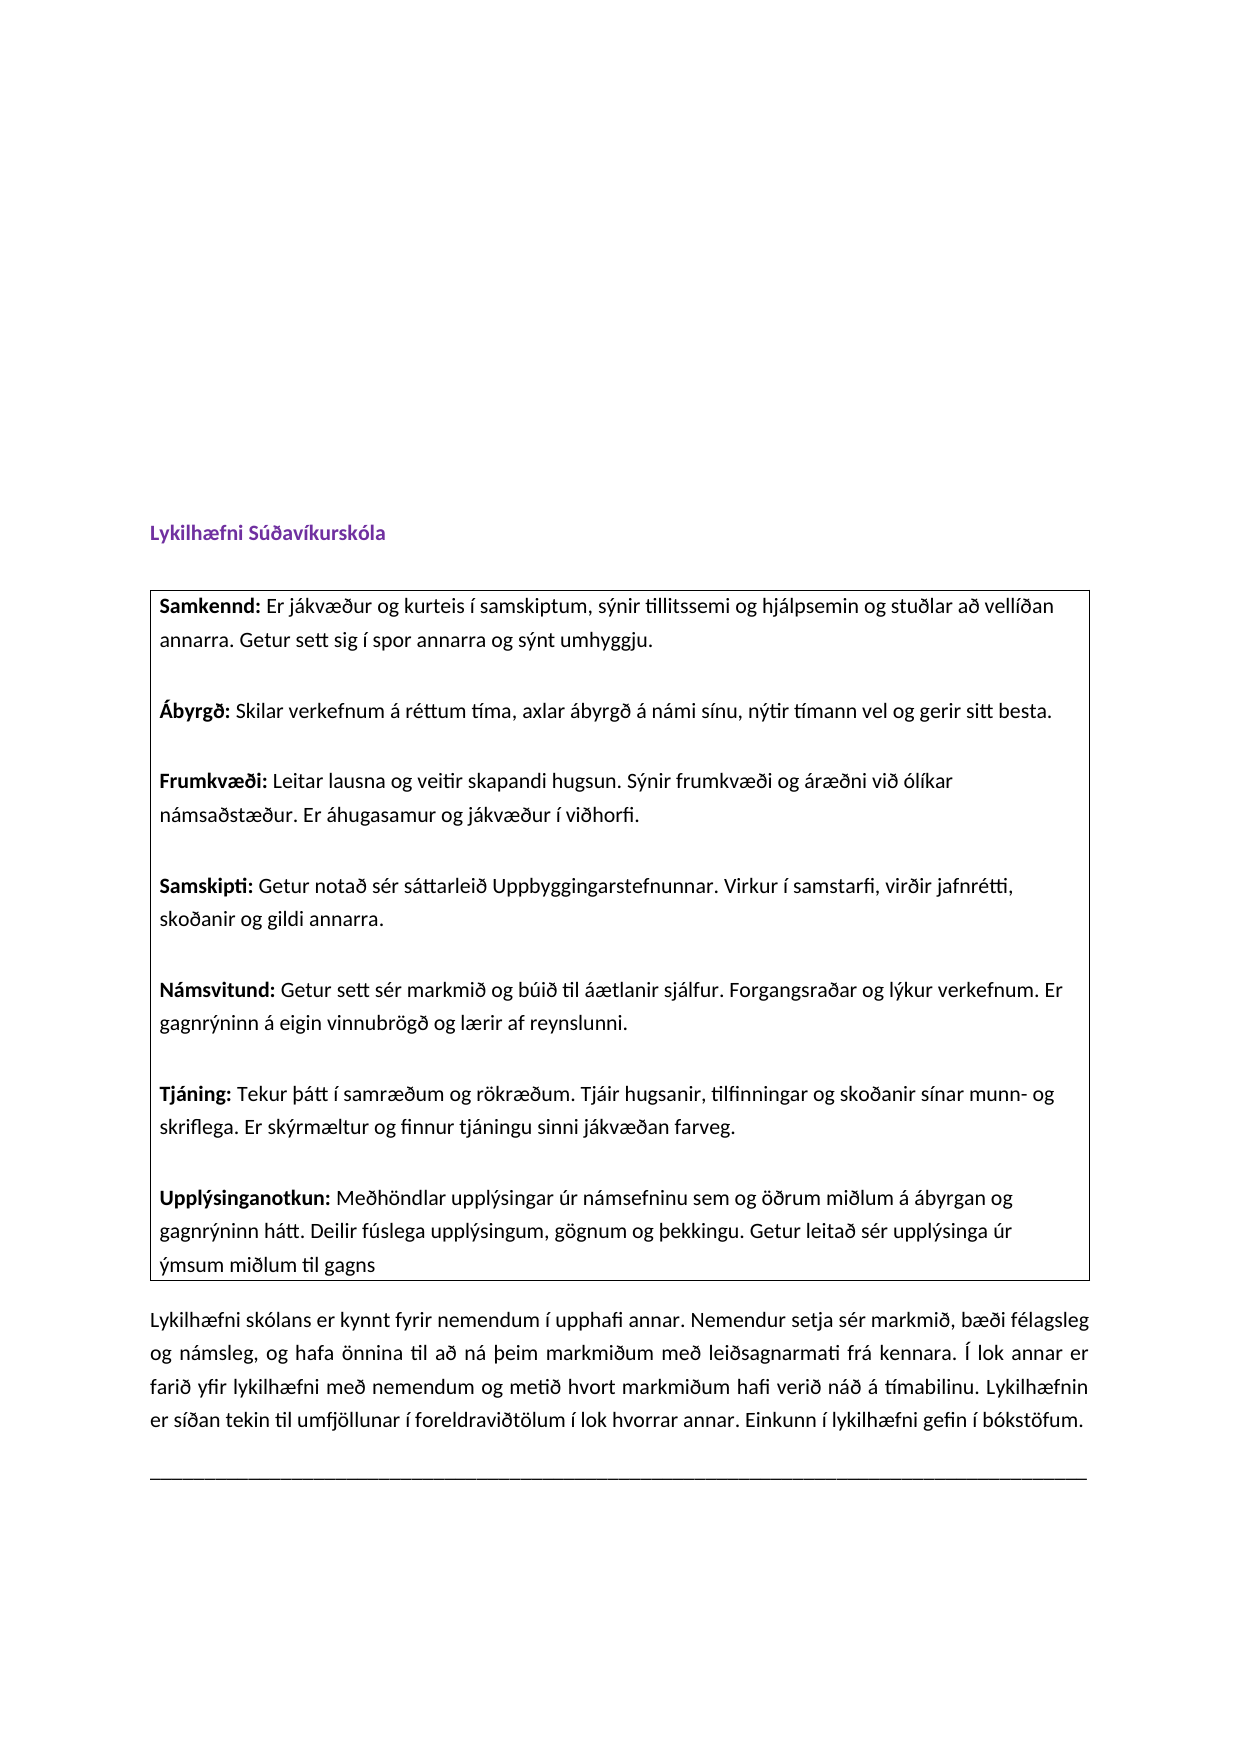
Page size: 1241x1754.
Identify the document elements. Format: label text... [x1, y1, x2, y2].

text Lykilhæfni skólans er kynnt fyrir nemendum í upphafi annar. Nemendur setja sér markmið, bæði félagsleg og námsleg, og hafa önnina til að ná þeim markmiðum með leiðsagnarmati frá kennara. Í lok annar er farið yfir lykilhæfni með nemendum og metið hvort markmiðum hafi verið náð á tímabilinu. Lykilhæfnin er síðan tekin til umfjöllunar í foreldraviðtölum í lok hvorrar annar. Einkunn í lykilhæfni gefin í bókstöfum. [150, 1306, 1090, 1433]
text Ábyrgð: Skilar verkefnum á réttum tíma, axlar ábyrgð á námi sínu, nýtir tímann vel og gerir sitt besta. [151, 694, 1089, 723]
text Tjáning: Tekur þátt í samræðum og rökræðum. Tjáir hugsanir, tilfinningar og skoðanir sínar munn- og skriflega. Er skýrmæltur og finnur tjáningu sinni jákvæðan farveg. [151, 1077, 1089, 1140]
text Samskipti: Getur notað sér sáttarleið Uppbyggingarstefnunnar. Virkur í samstarfi, virðir jafnrétti, skoðanir og gildi annarra. [151, 869, 1089, 932]
text Upplýsinganotkun: Meðhöndlar upplýsingar úr námsefninu sem og öðrum miðlum á ábyrgan og gagnrýninn hátt. Deilir fúslega upplýsingum, gögnum og þekkingu. Getur leitað sér upplýsinga úr ýmsum miðlum til gagns [151, 1181, 1089, 1280]
text Frumkvæði: Leitar lausna og veitir skapandi hugsun. Sýnir frumkvæði og áræðni við ólíkar námsaðstæður. Er áhugasamur og jákvæður í viðhorfi. [151, 764, 1089, 828]
text Samkennd: Er jákvæður og kurteis í samskiptum, sýnir tillitssemi og hjálpsemin og stuðlar að vellíðan annarra. Getur sett sig í spor annarra og sýnt umhyggju. [151, 591, 1089, 653]
text Lykilhæfni Súðavíkurskóla [150, 519, 1090, 545]
text ______________________________________________________________________________________ [150, 1456, 1090, 1483]
text Námsvitund: Getur sett sér markmið og búið til áætlanir sjálfur. Forgangsraðar og lýkur verkefnum. Er gagnrýninn á eigin vinnubrögð og lærir af reynslunni. [151, 973, 1089, 1036]
